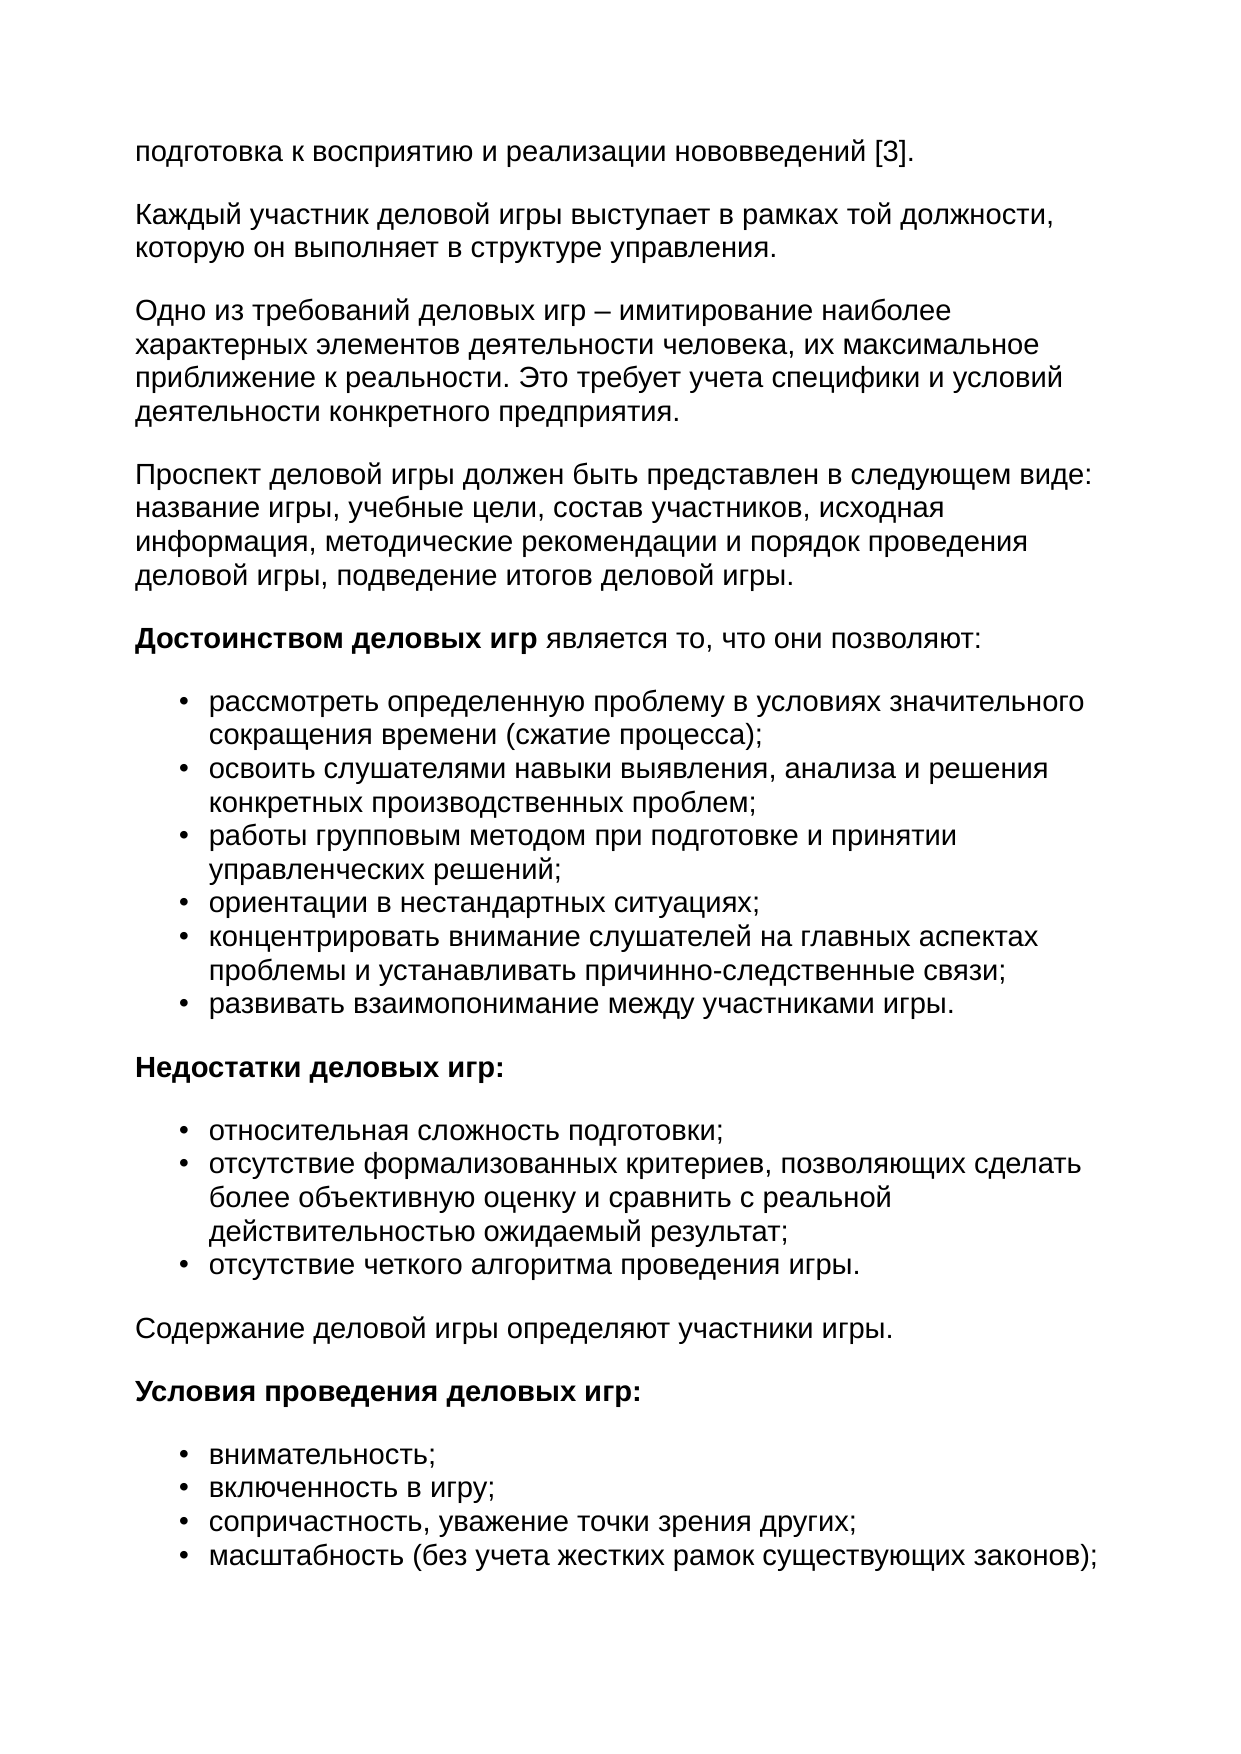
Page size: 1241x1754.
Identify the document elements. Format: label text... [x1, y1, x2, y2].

table_header МОУ-СОШ с. Калининское Марксовского района Саратовской области» ДОКЛАД «Деловая игра как один из видов игровой технологии» Подготовила учитель математики 1 категории Горохова Алевтина Алексеевна Дата ________2011 2011-2012 учебный год ДОКЛАД «Деловая игра как один из видов игровой технологии» Ведущей и общей формой школьного обучения и воспитания, центральным компонентом всей деятельности учителя является урок. Именно на уроке происходит координация и интеграция всех усилий учителя. Урок является живой клеточкой учебно-воспитательного процесса, все самое важное и самое главное для школьника совершается на уроке. С урока начинается учебно-воспитательный процесс, уроком он и заканчивается. Каждый новый урок – это ступенька нового знания и развития ученика, новый вклад в формирование его умственной и моральной культуры. Множество уроков не имеют достаточного воспитательного и развивающего воздействия на учащихся. Успех в большей степени зависит от развития теории урока, от разработки и научного обоснования взаимосвязи элементов урока, его структуры, схемы подготовки и т.д. Конечный результат урока складывается из двух составляющих: деятельности учителя и деятельности учащихся на уроке. Рассматривать в отрыве одно от другого нельзя, ибо второе есть результат качества первого. Развитие личности не может происходить вне развития ее активности – познавательной, коммуникативной деятельности [1]. Одним из дидактических средств, направленных на развитие активности учащихся и обеспечивающих их включенность в межличностное общение и заинтересованность в результатах образовательного процесса, являются ролевые и деловые игры. Сущность дидактической игры заключается в передаче учащимся некоторых функций (контрольной, информационной, организационной, оценивающей), традиционно выполняемых учителем. Такая организация учебного процесса очень вариативна и поэтому в зависимости от возраста, специфики учебного предмета, подготовленности учащихся, может осуществляться в различных формах (так, например, весь класс может делиться на несколько взаимодействующих ролевых групп или отдельные учащиеся наделяются индивидуальными ролями). Важно, чтобы учитель при организации и анализе проведения игры обращал внимание не на качество исполнения той или иной роли учащимися, а на степень включенности их в игру, активность, проявляемую инициативу и способность к импровизации, на возможность проигрывания (стало, быть, освоения) учащимися различных ролей и разнообразных видов деятельности. Одной из разновидностей ролевой игры является деловая игра – условное воспроизведение, имитация, моделирование некоторой реальной деятельности, которую совместно осваивают участники игры. При этом каждый ученик решает свою отдельную задачу в соответствии со своей ролью и функцией. В совместной деятельности у учащихся развиваются и навыки сотрудничества [2]. Игра лишь тогда вызывает интерес и активность учащихся, когда в ней имеется элемент неожиданности. Конечно, при этом следует оптимально дозировать элементы повторения и неожиданности, импровизации, с тем, чтобы обеспечивать развивающий эффект игры, динамику освоения конкретных способов действий [1]. В настоящее время существует значительное количество различных видов, определений и классификаций деловых игр. Деловая игра – это воспроизведение деятельности руководителей и кадров управления, игровое моделирование систем управления. В ходе деловой игры появляется возможность не только производится деятельность специалистов, но и выявляются проблемы и причины их появления, разрабатываются варианты решения проблем и т.д. Суть деловой игры заключается в творческой деятельности участников, которым нужно отыскать проблему и способы ее решения. В зависимости от функций деловые игры делят на три группы: Учебные (применяются при обучении руководителей и специалистов для развития у них навыков и умений по практическому использованию теоретических знаний в своей практической деятельности). Производственные (отработка системы управления на предприятии, выработка механизмов внедрения инноваций, прогнозирование дальнейшего развития предприятия и др.). Исследовательские (используются при проверке гипотез, новых принципов организации работы, внедрения новых технологий и др.). Ряд нововведений не внедряется на предприятии только потому, что у его работников недостаточен уровень ЗУН, отсутствует видимая потребность в его внедрении и недостаточная психологическая подготовка к восприятию и реализации нововведений [3]. Каждый участник деловой игры выступает в рамках той должности, которую он выполняет в структуре управления. Одно из требований деловых игр – имитирование наиболее характерных элементов деятельности человека, их максимальное приближение к реальности. Это требует учета специфики и условий деятельности конкретного предприятия. Проспект деловой игры должен быть представлен в следующем виде: название игры, учебные цели, состав участников, исходная информация, методические рекомендации и порядок проведения деловой игры, подведение итогов деловой игры. Достоинством деловых игр является то, что они позволяют: рассмотреть определенную проблему в условиях значительного сокращения времени (сжатие процесса); освоить слушателями навыки выявления, анализа и решения конкретных производственных проблем; работы групповым методом при подготовке и принятии управленческих решений; ориентации в нестандартных ситуациях; концентрировать внимание слушателей на главных аспектах проблемы и устанавливать причинно-следственные связи; развивать взаимопонимание между участниками игры. Недостатки деловых игр: относительная сложность подготовки; отсутствие формализованных критериев, позволяющих сделать более объективную оценку и сравнить с реальной действительностью ожидаемый результат; отсутствие четкого алгоритма проведения игры. Содержание деловой игры определяют участники игры. Условия проведения деловых игр: внимательность; включенность в игру; сопричастность, уважение точки зрения других; масштабность (без учета жестких рамок существующих законов); самовыражение. Перед игрой следует уточнить некоторые терминологические понятия: Задача – поставленная цель, которую необходимо достигнуть Проблема – сложный теоретический или практический вопрос, требующий изучения и разрешения. Можно рассматривать проблему как противоречие между старыми и новыми знаниями, требованиями и т.д. [4]. При проведении деловой игры необходимо установить регламент (времени должно хватить на решение проблемы). Задача педагога: довести до сознания участников игры основные положения и выводы, дать четкое заключение, чего удалось добиться участникам игры. Незавершенность игры обесценивает всю работу по ее проведению. Есть деловые игры, в которых участники делятся не на команды, а распределяют роли: директор, начальник планового отдела, начальники цехов и т.д. Т.е. в таких играх определяется состав действующих лиц, и устанавливаются их задачи. Дискуссия идет с учетом определенных ролей. Сам ход игры почти ничем не отличается от предыдущей, только выступление участников игры будет соответствовать выполняемой роли. Структура деловой игры. Раздаточные материалы к деловой игре. Описание деловой игры Методические рекомендации для участника деловой игры Справочные материалы и таблицы, необходимые для обработки информации и подготовки соответствующего решения. Исходная информация может быть дана как на занятии, так и заранее. Лучше заранее, т.к. не затрачивается время на ознакомление с информацией. Педагог должен объяснить особенности игры, порядок проведения и обсуждения, объяснить критерии оценки результатов деловой игры, т.к. в ходе работы в малых группах игра носит состязательный характер. Непредсказуемость деловой игры делает ее специфической формой познавательной деятельности. Технология игровой деятельности представляет собой определенную последовательность действий, операций педагога по отбору, разработке, подготовке игр, включению детей в игровую деятельность, осуществлению самой игры, подведению ее итогов. В процессе игры учащийся осваивает опыт жизни и социальные отношения, развивается личность в целом. Деловые игры используют в том случае, когда необходимо донести до детей процессы функционирования каких-либо систем. Уроки чаще всего носят иллюстративный характер, а в игре ученик становится лично причастным к функционированию изучаемой системы, получает возможность “прожить” некоторое время в “реальных” жизненных условиях. Преимущество деловой игры в том, что она не подменяет традиционные методы обучения, а рационально их дополняет, позволяя более эффективно решать поставленные задачи. Литература Якимнская И.С. Принцип активности педагогической психологии // Вопросы психологии.- 1989. № 6. Крюкова Е.А. Игра в системе личностно-развивающих технологий // Герялт (Просвещение). – 1998. - №1. Аникеева Н.П. Воспитание игрой: Кн. Для учителя.- М.: Новосибирск, 1994.- 144с. Арутюнов Ю.С. Методологические вопросы деловых игр // Применение активных методов обучения: Тез. Докл.научно-техн. Школы-семинара.- Л., 1987.- С.85 Польщикова О.Н. Деловая игра на уроке информатики. .// Информатика и образование., - 2003 -№3. Урок - деловая игра “Сборка компьютера” Тема урока: Основные устройства компьютера. Тип урока: обобщение и систематизация знаний и способов деятельности. Форма проведения: деловая игра. Цели урока: образовательные: в игровой форме организовать деятельность учащихся по обобщению и систематизации знаний по теме: “Основные устройства компьютера”, функции основных устройств и информационное взаимодействие; развивающие: создать условия для развития у школьников умение формулировать проблемы, предлагать пути их решения; создать условия для развития умения формулировать собственную точку зрения, высказывать и аргументировать ее; развивать способность к анализу и обобщению, самоконтролю и самооценке; воспитательные: содействовать развитию умения общаться между собой; помочь учащимся осознать ценность совместной деятельности. Идея урока. Ученикам предлагается следующая ситуация деловой игры: “В городе работает несколько фирм по сборке компьютеров на заказ. Работа каждой из фирм в течение одного конкретного дня протекает следующим образом. Начинается рабочий день. С утра еще нет заказов и можно заняться чем-нибудь на досуге, например составлением кроссворда из тех слов, которые используются в работе. Затем поступает заказ: заказчик хочет купить компьютер, но точно не знает, какой конфигурации должен быть этот компьютер и какое дополнительное оборудование к компьютеру ему понадобится. Надо ему в этом помочь”. Имитационной моделью в данном случае выступает работа фирмы по сборке и продаже компьютеров. Игровой моделью является рабочий день фирмы. Урок содержит два основных этапа, на каждом из которых выполняется определенное задание. Задание 1 – решение кроссворда либо ребуса. На этом этапе учащиеся знакомятся с новыми понятиями темы и решают кроссворд либо ребус с использованием данных понятий. Задание 2 – сборка компьютера (определение конфигурации компьютера). Выполняя данное задание, учащиеся узнают определение новых понятий, функциональные возможности составляющих частей компьютера, разновидности этих комплектующих. В конце выполнения задания ученики должны представить вариант конфигурации компьютера с обоснованием, почему они предлагают именно такой вариант. Организация урока. Рабочая группа разбивается на несколько игровых групп по 3-4 человека в каждой. Один из членов группы выбирается на роль инженера (капитана группы), другой – менеджера, остальные выступают в роли техников. Необходимо заранее пригласить двух учителей, либо старшеклассников, которые будут помогать как игрокам, так и ведущему в процессе игры: давать консультации, проверять выполнение заданий, следить за правильностью ответов и оценивать работу групп. Ведущим является учитель информатики, организовавший игру и преподающий в данном классе. Оснащение урока. Каждая игровая группа должна иметь листочки с правилами игры, системой оценивания, карточки с кроссвордами и ребусами, карточки с изображениями комплектующих и периферийных устройств, учебник, прайс-лист, памятку по ведению беседы с заказчиком. Эксперты должны иметь листочки с правилами игры, системой оценивания, памятку по ведению беседы с работниками фирмы. Прайс-лист можно взять в любом магазине компьютерной техники. Правила игры. Игра проходит в форме соревнования между игровыми группами, задача которых – набрать максимальное количество баллов, которые начисляются за правильно выполненные задания и тактичное поведение во время игры. Игроки могут обращаться за консультацией к экспертам. Ведущий может влиять на ход игры, участвовать в дискуссии, подавая реплики и задавая вопросы. Роль учителя в игре должна быть минимальной. В хорошо подготовленной деловой игре учитель в основном действует до начала игры. Чем меньше он вмешивается в процесс игры, тем больше в ней элементов саморегулирования и взаимоконтроля учащихся, тем выше обучающая ценность игры. По окончании игры подсчитываются общие баллы, набранные группами за всю игру, и за определенную сумму баллов (которую устанавливается ведущий) каждый игрок получает положительную оценку. Система оценивания. Правильность выполнения заданий оценивается по следующим критериям: Задание 1: правильность; аккуратность; Задание 2: ориентация в материале; культура речи; краткость; логичность и убедительность; выделение существенного; умение заинтересовать слушателей. Максимальное количество баллов за выполнение каждого из заданий – 5 баллов. Поведение участников игры оценивается по следующим критериям: взаимопомощь в группе; умение общаться с коллегами; умение организовать работу в группе; умение уложиться во времени при решении задач; умение слушать выступление своего докладчика и докладчика другой группы. Количество баллов, которое начисляется за тактичное поведение во время игры, - 5, и еще несколько баллов могут быть добавлены на усмотрение ведущего и экспертов. За нарушение дисциплины взимаются штрафы: каждое замечание ведущего или эксперта-консультанта – 1 балл; несоблюдение правил игры – 2 балла; грубое нарушение – до 5 баллов. План урока. Подготовительный этап – 2 мин. Решение кроссворда – 10 мин. Сборка компьютера – 30 мин.(для каждой группы: подготовка сборки компьютера – 10 мин, разговор с заказчиком – 10 мин). Подведение итогов урока – 3 мин. В зависимости от уровня подготовки учащихся и наличия времени игра может быть упрощена, а также сокращена по длительности. Ход урока. Участники занимают места в зависимости от распределенных ранее ролей: игровые группы, эксперты-консультанты, ведущий. Ведущий сообщает участникам дидактическую цель игры. Ведущий. Каждая из ваших групп организовала общество с ограниченной ответственностью. Дайте, пожалуйста название своему предприятию. Ребята придумывают названия своих фирм-команд. Ведущий. У вас начинается первый рабочий день. Пока заказы не поступили, можно провести свободное время с пользой - попробовать решить кроссворд из компьютерных терминов. 2. Решение кроссворда. Команды получают листы с кроссвордами. По истечении времени, отведенного на выполнение данного задания, ведущий сообщает о завершении этапа. Свои решения команды передают экспертам, которые во время выполнения игроками задания следующего этапа проверяют и оценивают работу каждой из команд. 3. Сборка компьютера. Ведущий. В вашу фирму поступил заказ. Заказчик просит вас собрать для него компьютер, но точно не знает, какой конфигурации должен быть этот компьютер и какое дополнительное оборудование ему понадобиться. Этот компьютер заказчик хочет использовать как для работы, так и для игр. Он может заплатить 80000 тенге (это задание для 1-й команды, для других команд это может быть, например, 850000, 90000 тенге). Ваша задача: помочь заказчику в определении конфигурации компьютера, т.е. помочь ему определить мощность компьютера, объем жесткого диска, оперативной памяти, видеокарты, тип и размер монитора, тип принтера, наличие колонок, вид мыши и клавиатуры, сканера и т.п. Условия выполнения заказа следующие: с одной стороны, заказчик не должен приобрести ненужную вещь, т.е. если работник фирмы считает, что сам заказчик выбрал какой-то предмет, который ему на самом деле не пригодится, то работник должен толково и убедительно это доказать; с другой стороны, надо столь же толково и убедительно доказать заказчику, что ему потребуется именно такой-то предмет. Каждая команда получает несколько картинок с изображением комплектующих и периферийных устройств. Игроки должны подготовиться к тому, чтобы вразумительно рассказать о том, что изображено на каждой картинке, является ли изображенный предмет необходимым для работы компьютера, представить его функциональные возможности и разновидности. Далее команды предлагают вариант конфигурации компьютера на заданную сумму (используются реальные прайс-листы) и убеждают заказчика приобрести компьютер именно такой конфигурации. В качестве заказчиков выступают эксперты. Разговоры представителей фирм-команд с заказчиками происходят по очереди, друг за другом. С каждой командой беседует один заказчик. У него есть памятка о том, как себя вести, о чем спрашивать и для каких целей требовать компьютер. Заказчик должен общаться со всеми членами игровой группы, каждый должен что-то ему объяснить. В конце данного этапа заказчик объявляет, удовлетворен ли он сервисом данной фирмы. Пример памятки для работников фирмы. “На всю сумму, которой располагает покупатель, вам нужно предложить товар. У вас на складе в наличии остались только процессоры Celeron 1200. Пришла большая партия струйных принтеров Epson, и вам нужно их срочно продать. У вас нет колонок, есть только наушники. Оперативной памяти у вас осталась только на 512 Мб”. Пример памятки для заказчика. “Вам известно, что последняя марка компьютера – это Pentium IV. Вы хотите печатать фотографии, используя компьютер, слушать музыку через колонки, просматривать фильмы. Вы спрашиваете: Pentium – это название фирмы, выпускающей компьютеры? Что такое память и для чего она нужна? Какая разница между CD-ROM и DVD-ROM? Чем отличаются большие мониторы, похожие на куб, от тонких мониторов? На чем можно распечатывать плакаты больших размеров? Вы постоянно интересуетесь, почему вам предлагают именно этот предмет, а не другой”. 4. Подведение итогов урока. Ведущий дает общую оценку всем участникам игры и каждому в отдельности; разбирает весь ход игры, акцентируя внимание на удачных и неудачных решениях; оценивает общую манеру поведения участников игры – интерес, взаимопомощь, нестандартность мышления, дисциплину и т.д. Кроме того, желательно, чтобы сами игроки высказали свое мнение об игре – о ее содержании, организации, а также внесли предложения по ее усовершенствованию. Литература Якимнская И.С. Принцип активности педагогической психологии // Вопросы психологии.- 1989. № 6. Крюкова Е.А. Игра в системе личностно-развивающих технологий // Герялт (Просвещение). – 1998. - №1. Аникеева Н.П. Воспитание игрой: Кн. Для учителя.- М.: Новосибирск, 1994.- 144с. Арутюнов Ю.С. Методологические вопросы деловых игр // Применение активных методов обучения: Тез. Докл.научно-техн. Школы-семинара.- Л., 1987.- С.85 Польщикова О.Н. Деловая игра на уроке информатики. .// Информатика и образование., - 2003 -№3. [119, 118, 1121, 1587]
